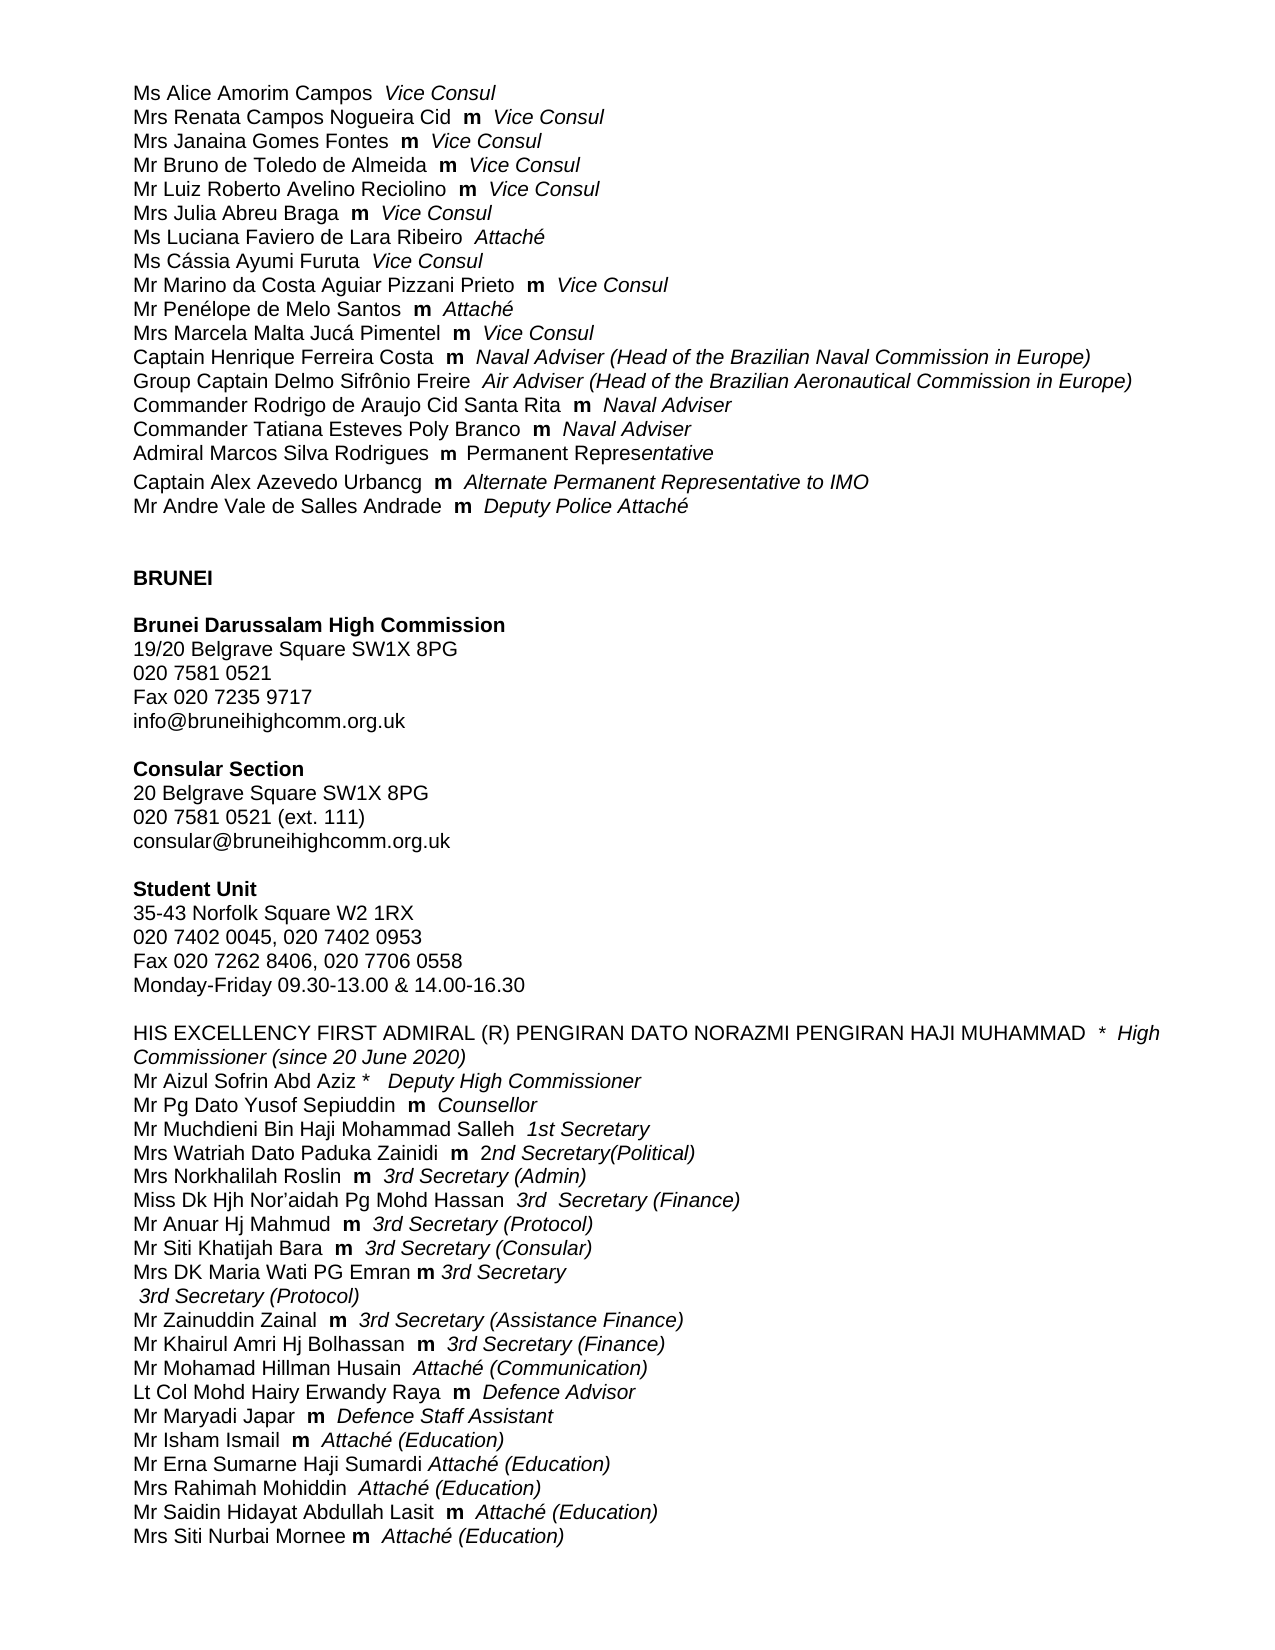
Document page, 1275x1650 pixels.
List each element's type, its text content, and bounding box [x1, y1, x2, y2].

text Commander Tatiana Esteves Poly Branco m Naval Adviser [133, 416, 1181, 440]
subtitle BRUNEI [133, 565, 1181, 589]
text Captain Henrique Ferreira Costa m Naval Adviser (Head of the Brazilian Naval Commission in Europe) [133, 344, 1181, 368]
text Mr Pg Dato Yusof Sepiuddin m Counsellor [133, 1092, 1181, 1116]
text Group Captain Delmo Sifrônio Freire Air Adviser (Head of the Brazilian Aeronautical Commission in Europe) [133, 368, 1181, 392]
text Mr Penélope de Melo Santos m Attaché [133, 297, 1181, 321]
text Mr Saidin Hidayat Abdullah Lasit m Attaché (Education) [133, 1500, 1181, 1524]
text Commander Rodrigo de Araujo Cid Santa Rita m Naval Adviser [133, 392, 1181, 416]
text Mr Bruno de Toledo de Almeida m Vice Consul [133, 153, 1181, 177]
subtitle Brunei Darussalam High Commission [133, 613, 1181, 637]
text Miss Dk Hjh Nor’aidah Pg Mohd Hassan 3rd Secretary (Finance) [133, 1188, 1181, 1212]
text consular@bruneihighcomm.org.uk [133, 829, 1181, 853]
text Mr Mohamad Hillman Husain Attaché (Communication) [133, 1356, 1181, 1380]
text Mrs DK Maria Wati PG Emran m 3rd Secretary [133, 1260, 1181, 1284]
text Mr Isham Ismail m Attaché (Education) [133, 1428, 1181, 1452]
text Mrs Rahimah Mohiddin Attaché (Education) [133, 1476, 1181, 1500]
text info@bruneihighcomm.org.uk [133, 709, 1181, 733]
text Mr Anuar Hj Mahmud m 3rd Secretary (Protocol) [133, 1212, 1181, 1236]
text 020 7581 0521 [133, 661, 1181, 685]
text Mrs Watriah Dato Paduka Zainidi m 2nd Secretary(Political) [133, 1140, 1181, 1164]
text Mr Marino da Costa Aguiar Pizzani Prieto m Vice Consul [133, 273, 1181, 297]
text Mr Siti Khatijah Bara m 3rd Secretary (Consular) [133, 1236, 1181, 1260]
text Mrs Renata Campos Nogueira Cid m Vice Consul [133, 105, 1181, 129]
text Lt Col Mohd Hairy Erwandy Raya m Defence Advisor [133, 1380, 1181, 1404]
text HIS EXCELLENCY FIRST ADMIRAL (R) PENGIRAN DATO NORAZMI PENGIRAN HAJI MUHAMMAD * High Commissioner (since 20 June 2020) [133, 1021, 1181, 1068]
text Fax 020 7262 8406, 020 7706 0558 [133, 949, 1181, 973]
text Mr Muchdieni Bin Haji Mohammad Salleh 1st Secretary [133, 1116, 1181, 1140]
text Mr Aizul Sofrin Abd Aziz * Deputy High Commissioner [133, 1068, 1181, 1092]
text Ms Alice Amorim Campos Vice Consul [133, 81, 1181, 105]
text Mr Maryadi Japar m Defence Staff Assistant [133, 1404, 1181, 1428]
text 35-43 Norfolk Square W2 1RX [133, 901, 1181, 925]
text Ms Cássia Ayumi Furuta Vice Consul [133, 249, 1181, 273]
text 3rd Secretary (Protocol) [133, 1284, 1181, 1308]
text Mrs Siti Nurbai Mornee m Attaché (Education) [133, 1524, 1181, 1548]
text Mr Khairul Amri Hj Bolhassan m 3rd Secretary (Finance) [133, 1332, 1181, 1356]
text Fax 020 7235 9717 [133, 685, 1181, 709]
text 020 7581 0521 (ext. 111) [133, 805, 1181, 829]
text Mr Zainuddin Zainal m 3rd Secretary (Assistance Finance) [133, 1308, 1181, 1332]
subtitle Student Unit [133, 877, 1181, 901]
text Mrs Marcela Malta Jucá Pimentel m Vice Consul [133, 321, 1181, 344]
text 20 Belgrave Square SW1X 8PG [133, 781, 1181, 805]
text Monday-Friday 09.30-13.00 & 14.00-16.30 [133, 973, 1181, 997]
text 19/20 Belgrave Square SW1X 8PG [133, 637, 1181, 661]
text Mrs Norkhalilah Roslin m 3rd Secretary (Admin) [133, 1164, 1181, 1188]
subtitle Consular Section [133, 757, 1181, 781]
text Admiral Marcos Silva Rodrigues m Permanent Representative [133, 440, 1181, 466]
text Mrs Janaina Gomes Fontes m Vice Consul [133, 129, 1181, 153]
text Mrs Julia Abreu Braga m Vice Consul [133, 201, 1181, 225]
text 020 7402 0045, 020 7402 0953 [133, 925, 1181, 949]
text Mr Luiz Roberto Avelino Reciolino m Vice Consul [133, 177, 1181, 201]
text Mr Erna Sumarne Haji Sumardi Attaché (Education) [133, 1452, 1181, 1476]
text Ms Luciana Faviero de Lara Ribeiro Attaché [133, 225, 1181, 249]
text Captain Alex Azevedo Urbancg m Alternate Permanent Representative to IMO [133, 469, 1181, 493]
text Mr Andre Vale de Salles Andrade m Deputy Police Attaché [133, 493, 1181, 517]
